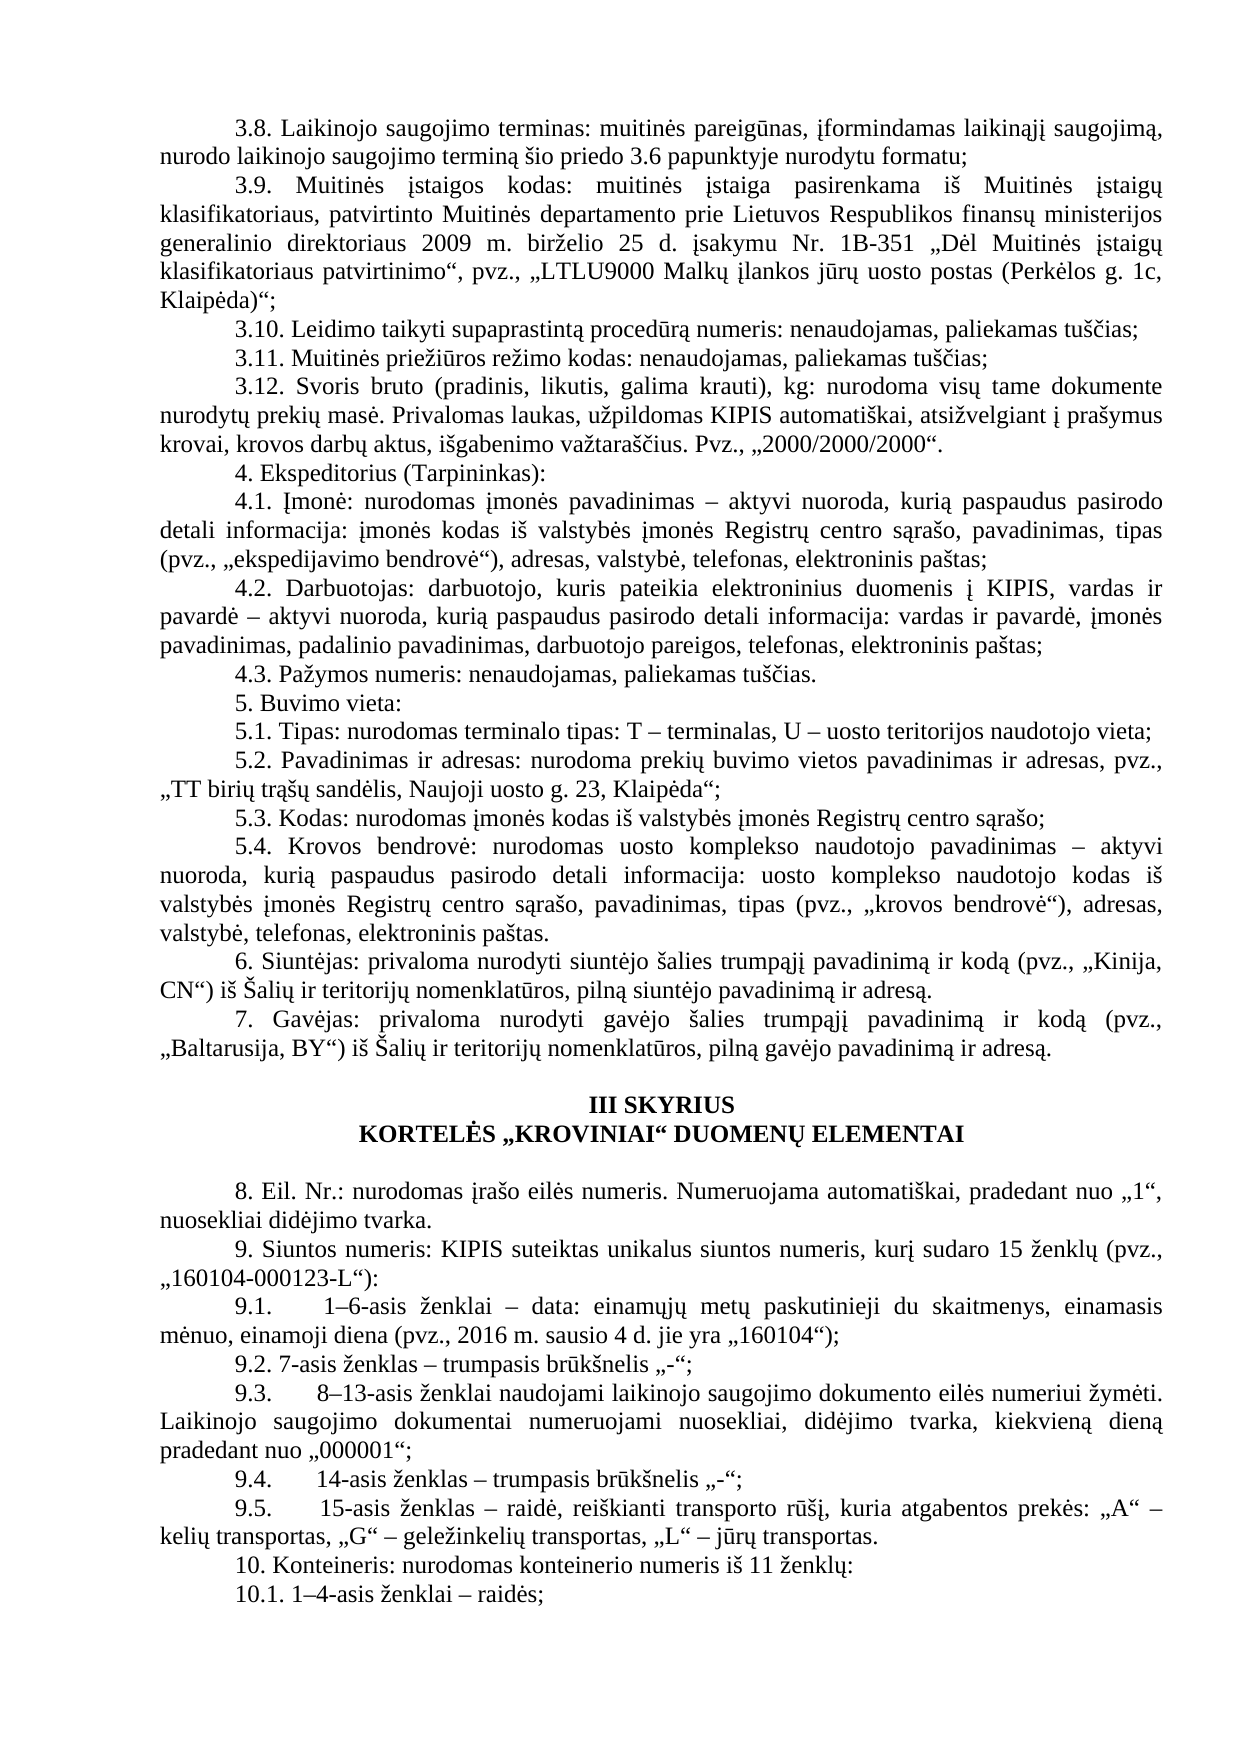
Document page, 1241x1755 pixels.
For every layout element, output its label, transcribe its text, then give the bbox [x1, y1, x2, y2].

text 9.3. 8–13-asis ženklai naudojami laikinojo saugojimo dokumento eilės numeriui žymėti. Laikinojo saugojimo dokumentai numeruojami nuosekliai, didėjimo tvarka, kiekvieną dieną pradedant nuo „000001“; [159, 1378, 1163, 1464]
text 9. Siuntos numeris: KIPIS suteiktas unikalus siuntos numeris, kurį sudaro 15 ženklų (pvz., „160104-000123-L“): [159, 1234, 1163, 1291]
text 3.8. Laikinojo saugojimo terminas: muitinės pareigūnas, įformindamas laikinąjį saugojimą, nurodo laikinojo saugojimo terminą šio priedo 3.6 papunktyje nurodytu formatu; [159, 113, 1163, 170]
text 5.2. Pavadinimas ir adresas: nurodoma prekių buvimo vietos pavadinimas ir adresas, pvz., „TT birių trąšų sandėlis, Naujoji uosto g. 23, Klaipėda“; [159, 745, 1163, 803]
text 7. Gavėjas: privaloma nurodyti gavėjo šalies trumpąjį pavadinimą ir kodą (pvz., „Baltarusija, BY“) iš Šalių ir teritorijų nomenklatūros, pilną gavėjo pavadinimą ir adresą. [159, 1004, 1163, 1061]
text 4.3. Pažymos numeris: nenaudojamas, paliekamas tuščias. [159, 659, 1163, 688]
text 3.9. Muitinės įstaigos kodas: muitinės įstaiga pasirenkama iš Muitinės įstaigų klasifikatoriaus, patvirtinto Muitinės departamento prie Lietuvos Respublikos finansų ministerijos generalinio direktoriaus 2009 m. birželio 25 d. įsakymu Nr. 1B-351 „Dėl Muitinės įstaigų klasifikatoriaus patvirtinimo“, pvz., „LTLU9000 Malkų įlankos jūrų uosto postas (Perkėlos g. 1c, Klaipėda)“; [159, 170, 1163, 314]
text III SKYRIUS [159, 1090, 1163, 1119]
text 4.2. Darbuotojas: darbuotojo, kuris pateikia elektroninius duomenis į KIPIS, vardas ir pavardė – aktyvi nuoroda, kurią paspaudus pasirodo detali informacija: vardas ir pavardė, įmonės pavadinimas, padalinio pavadinimas, darbuotojo pareigos, telefonas, elektroninis paštas; [159, 573, 1163, 659]
text 9.5. 15-asis ženklas – raidė, reiškianti transporto rūšį, kuria atgabentos prekės: „A“ – kelių transportas, „G“ – geležinkelių transportas, „L“ – jūrų transportas. [159, 1493, 1163, 1550]
text 3.10. Leidimo taikyti supaprastintą procedūrą numeris: nenaudojamas, paliekamas tuščias; [159, 314, 1163, 343]
text 9.2. 7-asis ženklas – trumpasis brūkšnelis „-“; [159, 1349, 1163, 1378]
text 9.1. 1–6-asis ženklai – data: einamųjų metų paskutinieji du skaitmenys, einamasis mėnuo, einamoji diena (pvz., 2016 m. sausio 4 d. jie yra „160104“); [159, 1291, 1163, 1349]
text 10. Konteineris: nurodomas konteinerio numeris iš 11 ženklų: [234, 1550, 1163, 1579]
text KORTELĖS „KROVINIAI“ DUOMENŲ ELEMENTAI [159, 1119, 1163, 1148]
text 9.4. 14-asis ženklas – trumpasis brūkšnelis „-“; [159, 1464, 1163, 1493]
text 10.1. 1–4-asis ženklai – raidės; [234, 1579, 1163, 1608]
text 5.1. Tipas: nurodomas terminalo tipas: T – terminalas, U – uosto teritorijos naudotojo vieta; [159, 716, 1163, 745]
text 3.11. Muitinės priežiūros režimo kodas: nenaudojamas, paliekamas tuščias; [159, 343, 1163, 371]
text 5.4. Krovos bendrovė: nurodomas uosto komplekso naudotojo pavadinimas – aktyvi nuoroda, kurią paspaudus pasirodo detali informacija: uosto komplekso naudotojo kodas iš valstybės įmonės Registrų centro sąrašo, pavadinimas, tipas (pvz., „krovos bendrovė“), adresas, valstybė, telefonas, elektroninis paštas. [159, 831, 1163, 946]
text 5. Buvimo vieta: [159, 688, 1163, 716]
text 8. Eil. Nr.: nurodomas įrašo eilės numeris. Numeruojama automatiškai, pradedant nuo „1“, nuosekliai didėjimo tvarka. [159, 1176, 1163, 1234]
text 6. Siuntėjas: privaloma nurodyti siuntėjo šalies trumpąjį pavadinimą ir kodą (pvz., „Kinija, CN“) iš Šalių ir teritorijų nomenklatūros, pilną siuntėjo pavadinimą ir adresą. [159, 946, 1163, 1004]
text 4. Ekspeditorius (Tarpininkas): [159, 458, 1163, 486]
text 5.3. Kodas: nurodomas įmonės kodas iš valstybės įmonės Registrų centro sąrašo; [159, 803, 1163, 831]
text 4.1. Įmonė: nurodomas įmonės pavadinimas – aktyvi nuoroda, kurią paspaudus pasirodo detali informacija: įmonės kodas iš valstybės įmonės Registrų centro sąrašo, pavadinimas, tipas (pvz., „ekspedijavimo bendrovė“), adresas, valstybė, telefonas, elektroninis paštas; [159, 486, 1163, 573]
text 3.12. Svoris bruto (pradinis, likutis, galima krauti), kg: nurodoma visų tame dokumente nurodytų prekių masė. Privalomas laukas, užpildomas KIPIS automatiškai, atsižvelgiant į prašymus krovai, krovos darbų aktus, išgabenimo važtaraščius. Pvz., „2000/2000/2000“. [159, 371, 1163, 458]
